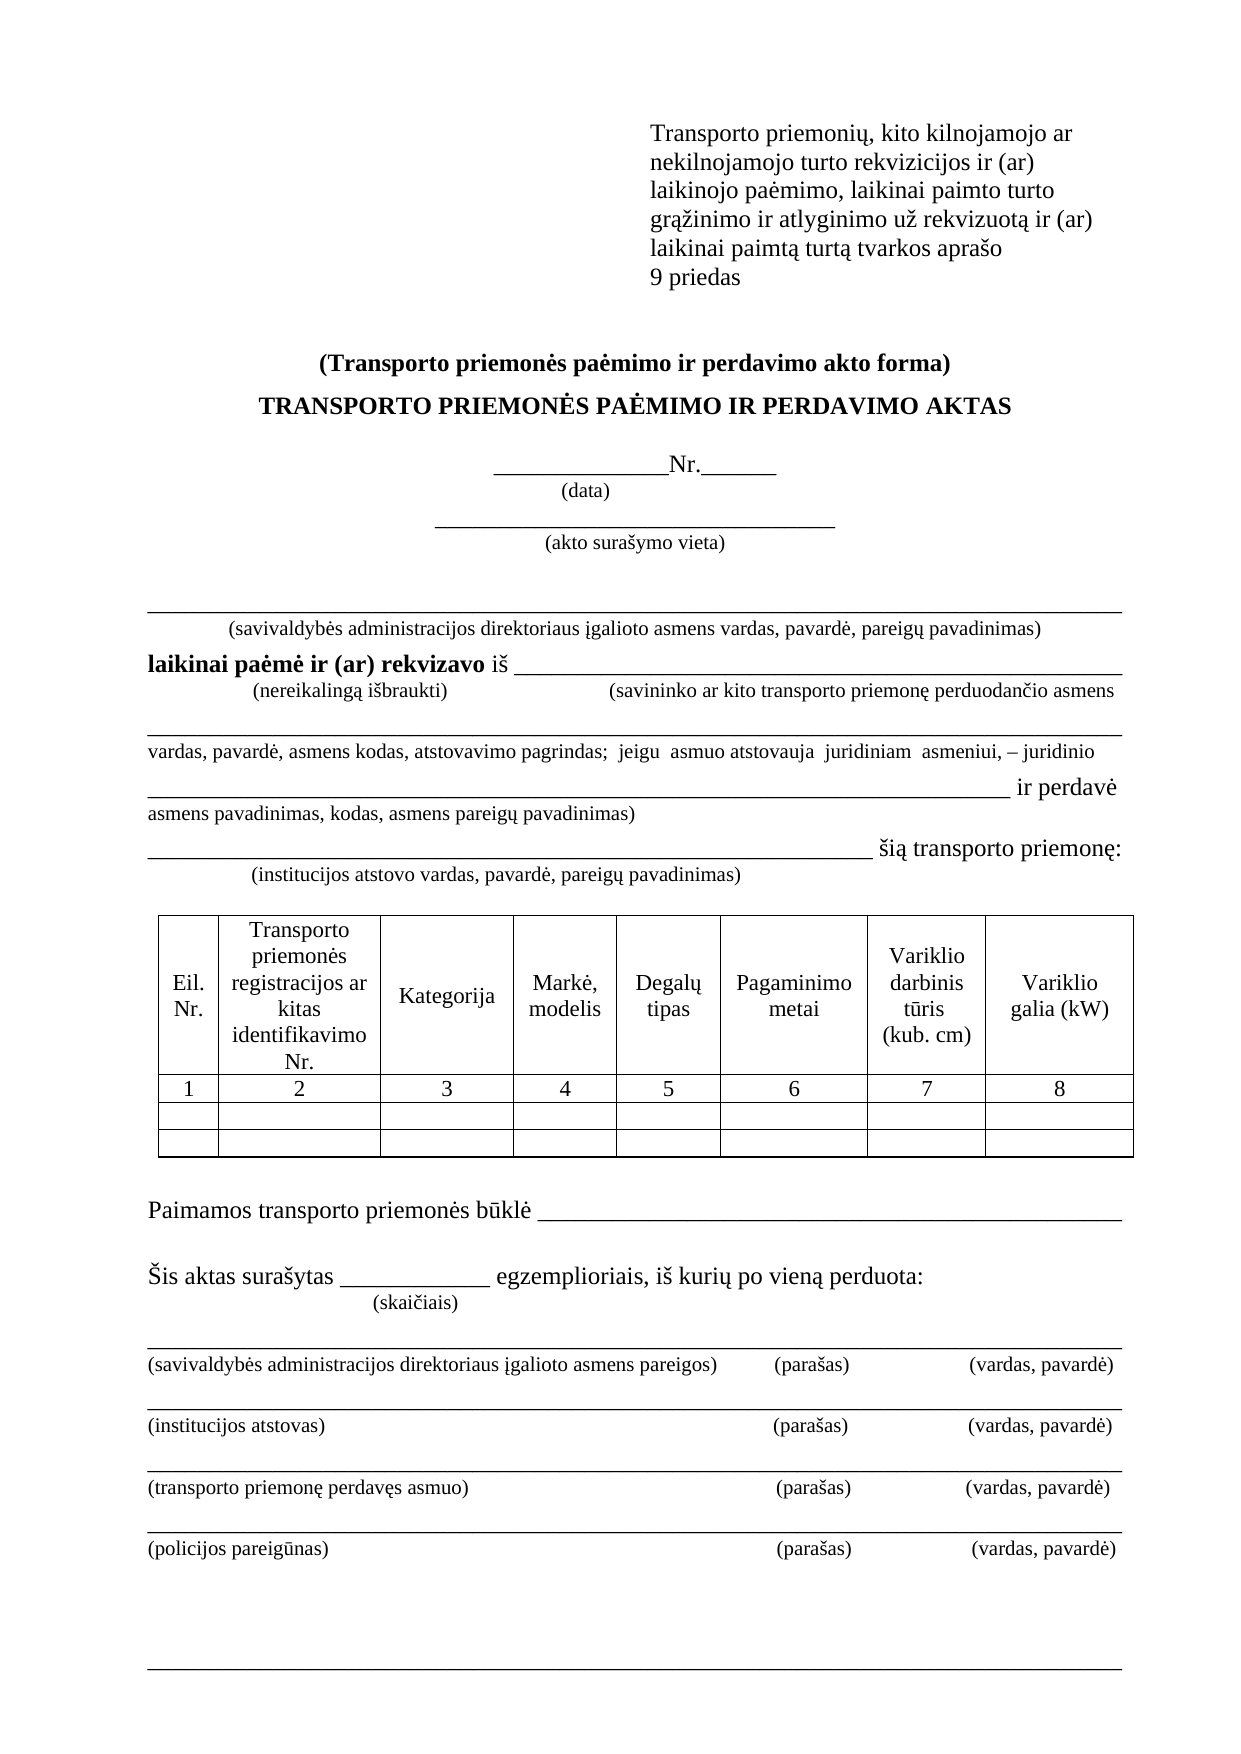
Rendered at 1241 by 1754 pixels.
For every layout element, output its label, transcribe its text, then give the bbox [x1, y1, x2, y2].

table_cell [617, 1130, 720, 1156]
table_cell [868, 1103, 985, 1129]
table_cell 6 [721, 1075, 867, 1102]
table_cell 7 [868, 1075, 985, 1102]
text Paimamos transporto priemonės būklė [148, 1186, 1122, 1224]
text (policijos pareigūnas) (parašas) (vardas, pavardė) [148, 1536, 1122, 1560]
table_cell [381, 1130, 513, 1156]
text (institucijos atstovas) (parašas) (vardas, pavardė) [148, 1413, 1122, 1437]
table_header Markė, modelis [514, 916, 616, 1074]
table_cell 8 [986, 1075, 1133, 1102]
table_cell [219, 1130, 380, 1156]
table_header Kategorija [381, 916, 513, 1074]
table_cell 2 [219, 1075, 380, 1102]
text Šis aktas surašytas ____________ egzemplioriais, iš kurių po vieną perduota: [148, 1252, 1122, 1290]
table_cell [514, 1130, 616, 1156]
table_cell [159, 1130, 218, 1156]
text vardas, pavardė, asmens kodas, atstovavimo pagrindas; jeigu asmuo atstovauja juridiniam asmeniui, – juridinio [148, 739, 1122, 763]
text (institucijos atstovo vardas, pavardė, pareigų pavadinimas) [251, 862, 1122, 886]
text ________________________________ [148, 502, 1122, 530]
table_header Degalų tipas [617, 916, 720, 1074]
text (nereikalingą išbraukti) (savininko ar kito transporto priemonę perduodančio asmens [148, 677, 1122, 702]
text laikinai paėmė ir (ar) rekvizavo iš [148, 640, 1122, 677]
table_cell [986, 1103, 1133, 1129]
table_cell [721, 1103, 867, 1129]
text Transporto priemonių, kito kilnojamojo ar nekilnojamojo turto rekvizicijos ir (ar) laikinojo paėmimo, laikinai paimto turto grąžinimo ir atlyginimo už rekvizuotą ir (ar) laikinai paimtą turtą tvarkos aprašo 9 priedas [650, 118, 1122, 291]
table_cell 1 [159, 1075, 218, 1102]
table_header Pagaminimo metai [721, 916, 867, 1074]
table_cell [617, 1103, 720, 1129]
text (data) [448, 477, 1122, 502]
text (transporto priemonę perdavęs asmuo) (parašas) (vardas, pavardė) [148, 1474, 1122, 1499]
table_cell [721, 1130, 867, 1156]
text asmens pavadinimas, kodas, asmens pareigų pavadinimas) [148, 801, 1122, 825]
text (savivaldybės administracijos direktoriaus įgalioto asmens vardas, pavardė, pareigų pavadinimas) [148, 616, 1122, 640]
text Transporto priemonės PAĖMIMO IR PERDAVIMO AKTAS [148, 391, 1122, 420]
table_header Variklio darbinis tūris (kub. cm) [868, 916, 985, 1074]
table_cell [219, 1103, 380, 1129]
table_cell 3 [381, 1075, 513, 1102]
table_cell 4 [514, 1075, 616, 1102]
table_header Transporto priemonės registracijos ar kitas identifikavimo Nr. [219, 916, 380, 1074]
table_cell [514, 1103, 616, 1129]
table_cell [381, 1103, 513, 1129]
table_cell [868, 1130, 985, 1156]
text (skaičiais) [298, 1290, 1122, 1314]
text (Transporto priemonės paėmimo ir perdavimo akto forma) [148, 348, 1122, 377]
table_header Variklio galia (kW) [986, 916, 1133, 1074]
text ______________Nr.______ [148, 449, 1122, 477]
table_header Eil. Nr. [159, 916, 218, 1074]
table_cell [159, 1103, 218, 1129]
table_cell 5 [617, 1075, 720, 1102]
text __________________________________________________________ šią transporto priemonę: [148, 825, 1122, 862]
text _____________________________________________________________________ ir perdavė [148, 763, 1122, 801]
table_cell [986, 1130, 1133, 1156]
text (akto surašymo vieta) [148, 530, 1122, 554]
text (savivaldybės administracijos direktoriaus įgalioto asmens pareigos) (parašas) (vardas, pavardė) [148, 1351, 1122, 1376]
